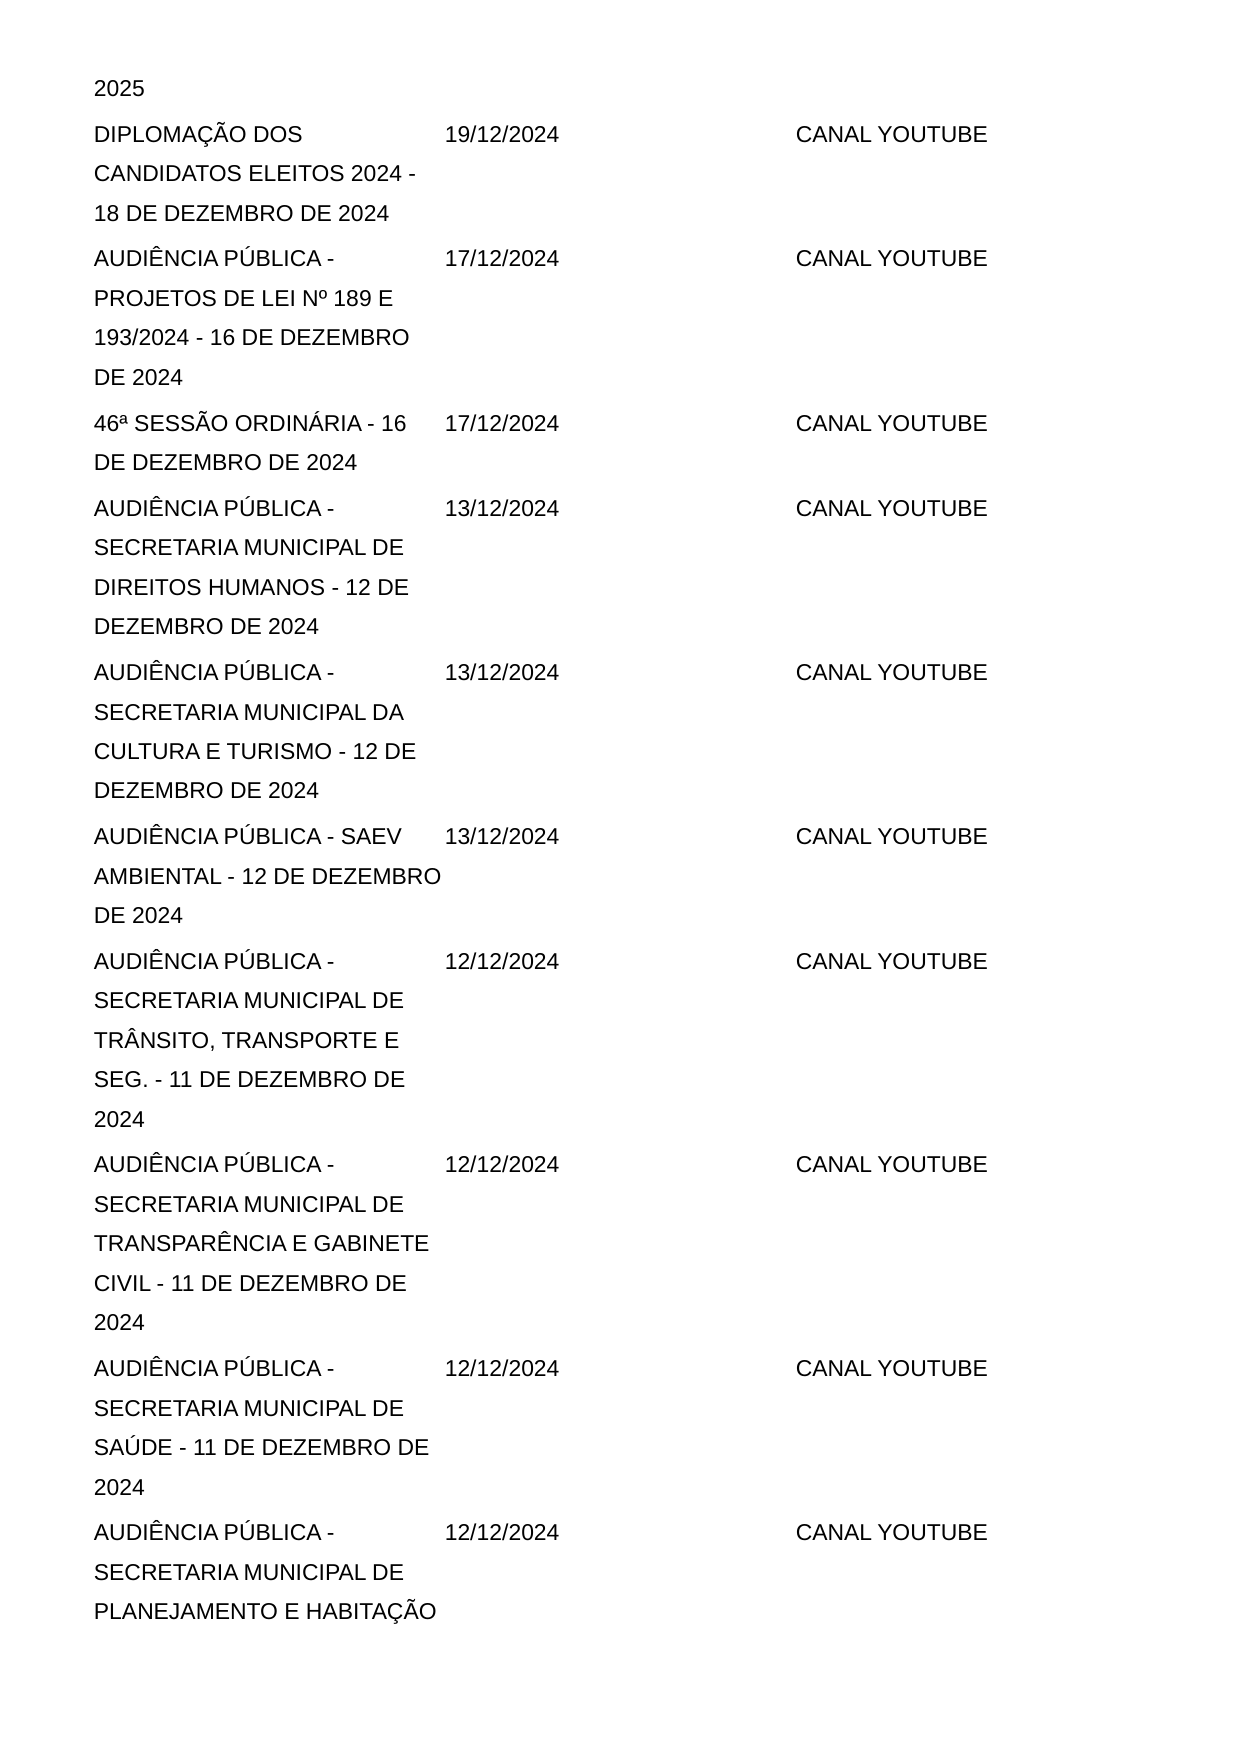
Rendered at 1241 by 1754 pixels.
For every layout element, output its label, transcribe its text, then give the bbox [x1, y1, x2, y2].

table_cell AUDIÊNCIA PÚBLICA - SECRETARIA MUNICIPAL DE TRÂNSITO, TRANSPORTE E SEG. - 11 DE DEZEMBRO DE 2024 [94, 948, 444, 1151]
table_cell 13/12/2024 [445, 495, 796, 659]
table_cell [445, 75, 796, 121]
table_cell AUDIÊNCIA PÚBLICA - SECRETARIA MUNICIPAL DA CULTURA E TURISMO - 12 DE DEZEMBRO DE 2024 [94, 659, 444, 823]
table_cell 12/12/2024 [445, 1519, 796, 1624]
table_cell 46ª SESSÃO ORDINÁRIA - 16 DE DEZEMBRO DE 2024 [94, 410, 444, 495]
table_cell CANAL YOUTUBE [796, 948, 1146, 1151]
table_cell CANAL YOUTUBE [796, 1355, 1146, 1519]
table_cell CANAL YOUTUBE [796, 823, 1146, 948]
table_cell CANAL YOUTUBE [796, 1519, 1146, 1624]
table_cell AUDIÊNCIA PÚBLICA - SECRETARIA MUNICIPAL DE SAÚDE - 11 DE DEZEMBRO DE 2024 [94, 1355, 444, 1519]
table_cell CANAL YOUTUBE [796, 121, 1146, 245]
table_cell 13/12/2024 [445, 659, 796, 823]
table_cell AUDIÊNCIA PÚBLICA - PROJETOS DE LEI Nº 189 E 193/2024 - 16 DE DEZEMBRO DE 2024 [94, 245, 444, 409]
table_cell 12/12/2024 [445, 1355, 796, 1519]
table_cell [796, 75, 1146, 121]
table_cell 12/12/2024 [445, 1151, 796, 1355]
table_cell 19/12/2024 [445, 121, 796, 245]
table_cell CANAL YOUTUBE [796, 410, 1146, 495]
table_cell CANAL YOUTUBE [796, 495, 1146, 659]
table_cell DIPLOMAÇÃO DOS CANDIDATOS ELEITOS 2024 - 18 DE DEZEMBRO DE 2024 [94, 121, 444, 245]
table_cell AUDIÊNCIA PÚBLICA - SECRETARIA MUNICIPAL DE DIREITOS HUMANOS - 12 DE DEZEMBRO DE 2024 [94, 495, 444, 659]
table_cell CANAL YOUTUBE [796, 659, 1146, 823]
table_cell AUDIÊNCIA PÚBLICA - SECRETARIA MUNICIPAL DE PLANEJAMENTO E HABITAÇÃO [94, 1519, 444, 1624]
table_cell AUDIÊNCIA PÚBLICA - SAEV AMBIENTAL - 12 DE DEZEMBRO DE 2024 [94, 823, 444, 948]
table_cell CANAL YOUTUBE [796, 245, 1146, 409]
table_cell 17/12/2024 [445, 245, 796, 409]
table_cell AUDIÊNCIA PÚBLICA - SECRETARIA MUNICIPAL DE TRANSPARÊNCIA E GABINETE CIVIL - 11 DE DEZEMBRO DE 2024 [94, 1151, 444, 1355]
table_cell 13/12/2024 [445, 823, 796, 948]
table_cell 12/12/2024 [445, 948, 796, 1151]
table_cell 17/12/2024 [445, 410, 796, 495]
table_cell 2025 [94, 75, 444, 121]
table_cell CANAL YOUTUBE [796, 1151, 1146, 1355]
